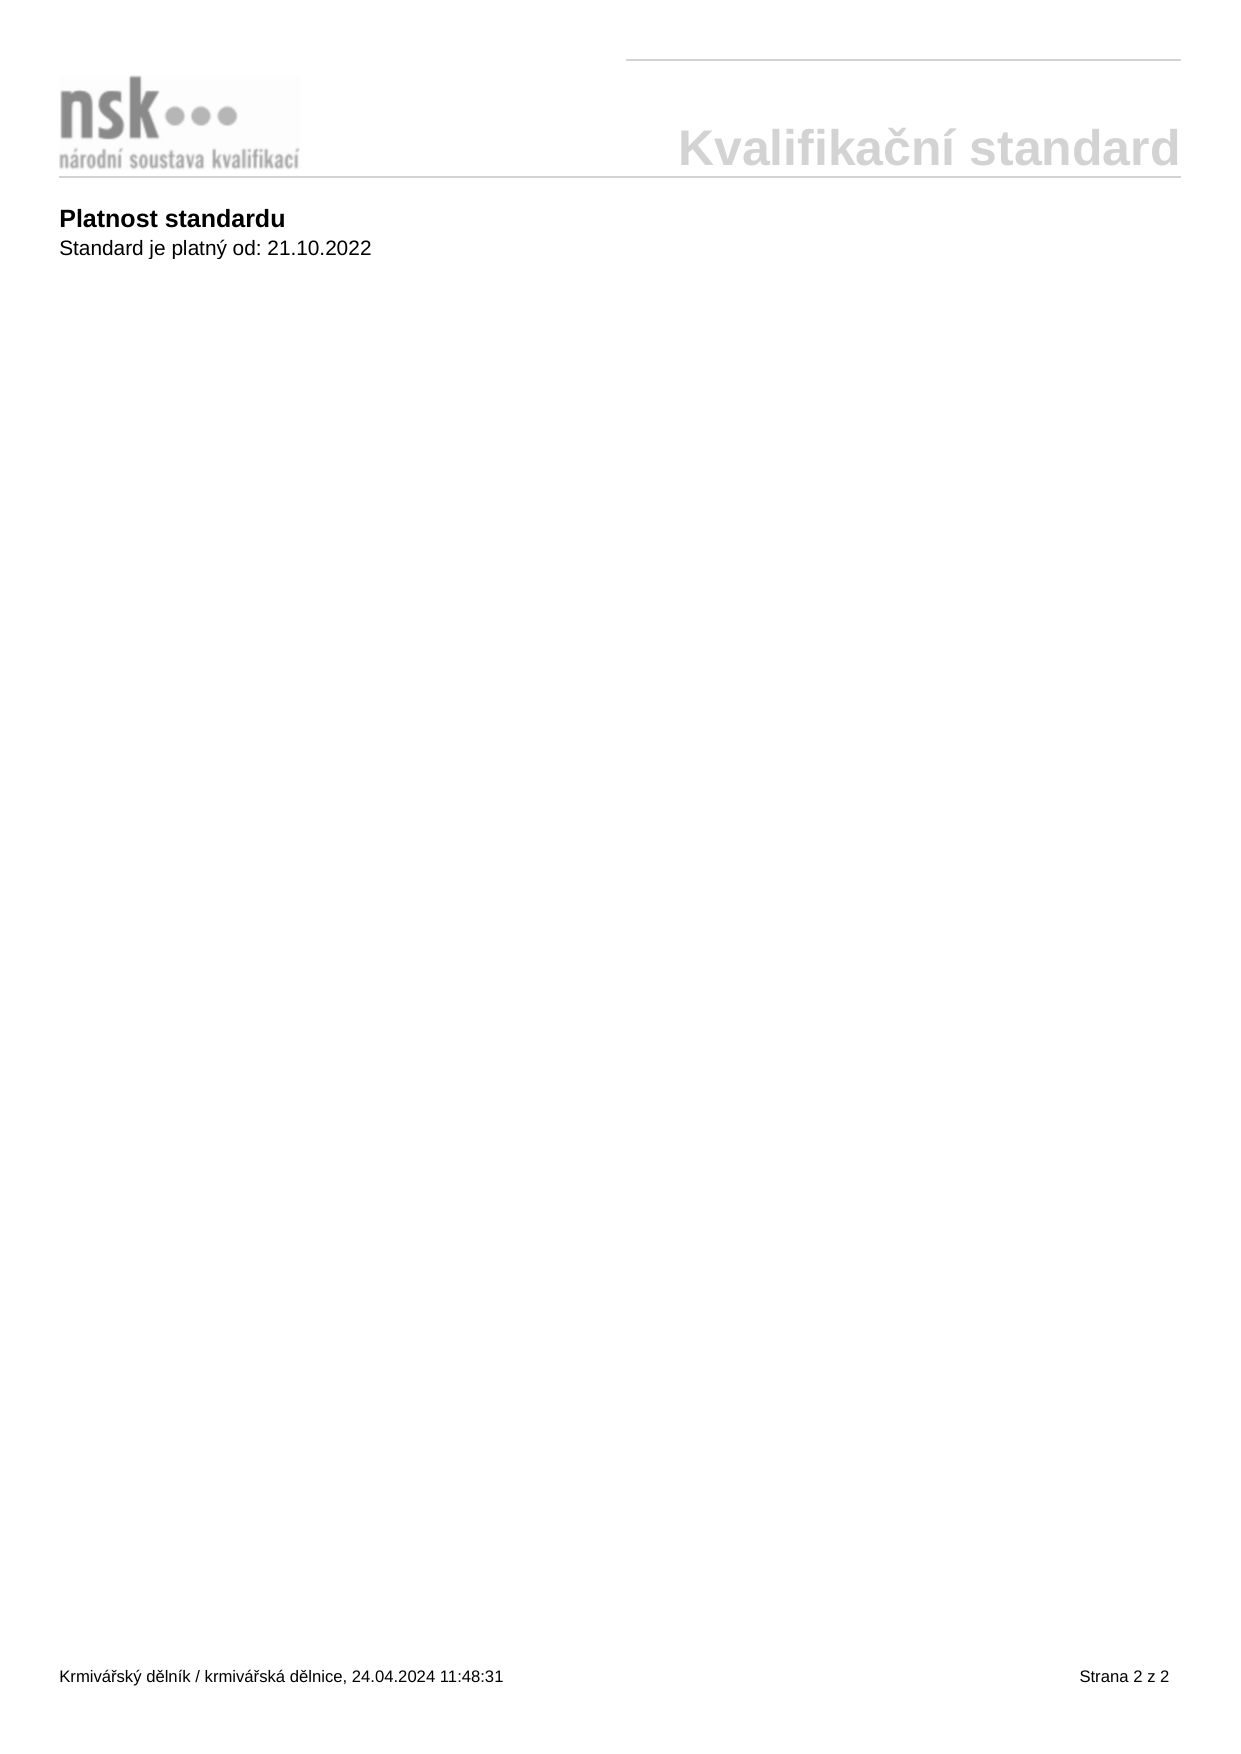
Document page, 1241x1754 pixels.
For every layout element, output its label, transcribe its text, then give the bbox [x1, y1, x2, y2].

table_cell Platnost standardu [59, 200, 1181, 236]
table_cell Krmivářský dělník / krmivářská dělnice, 24.04.2024 11:48:31 [59, 1658, 862, 1694]
table_cell [862, 194, 1093, 200]
table_cell [626, 1409, 862, 1658]
table_cell [1093, 194, 1169, 200]
table_cell [1093, 559, 1169, 859]
table_cell [620, 559, 626, 859]
table_cell [1169, 1159, 1181, 1409]
table_cell [59, 259, 483, 559]
table_cell [484, 171, 620, 176]
table_cell [626, 259, 862, 559]
table_cell [620, 859, 626, 1159]
table_cell [484, 559, 620, 859]
table_cell [626, 1159, 862, 1409]
table_cell [59, 859, 483, 1159]
table_cell [484, 1159, 620, 1409]
table_cell [59, 178, 1181, 194]
table_cell [59, 171, 483, 176]
table_cell [1169, 859, 1181, 1159]
table_cell [59, 1409, 483, 1658]
table_cell [862, 559, 1093, 859]
table_cell [484, 859, 620, 1159]
table_cell [626, 194, 862, 200]
table_cell [620, 259, 626, 559]
table_cell [59, 1159, 483, 1409]
table_cell [862, 1159, 1093, 1409]
table_cell [862, 859, 1093, 1159]
table_cell [1169, 259, 1181, 559]
table_cell [626, 859, 862, 1159]
table_cell Kvalifikační standard [626, 61, 1181, 176]
table_cell [862, 1409, 1093, 1658]
picture [58, 59, 621, 171]
table_cell [484, 194, 620, 200]
table_cell [1093, 1409, 1169, 1658]
table_cell Standard je platný od: 21.10.2022 [59, 236, 1181, 259]
table_cell [620, 1409, 626, 1658]
table_cell [626, 559, 862, 859]
table_cell [484, 259, 620, 559]
table_cell [620, 1159, 626, 1409]
table_cell [1169, 559, 1181, 859]
table_cell [862, 259, 1093, 559]
table_cell [1169, 1409, 1181, 1658]
table_cell [1093, 1159, 1169, 1409]
table_cell Strana 2 z 2 [862, 1658, 1169, 1694]
table_cell [1169, 1658, 1181, 1694]
table_cell [1169, 194, 1181, 200]
table_cell [59, 559, 483, 859]
table_cell [1093, 259, 1169, 559]
table_cell [621, 59, 626, 170]
table_cell [59, 194, 483, 200]
table_cell [1093, 859, 1169, 1159]
table_cell [484, 1409, 620, 1658]
